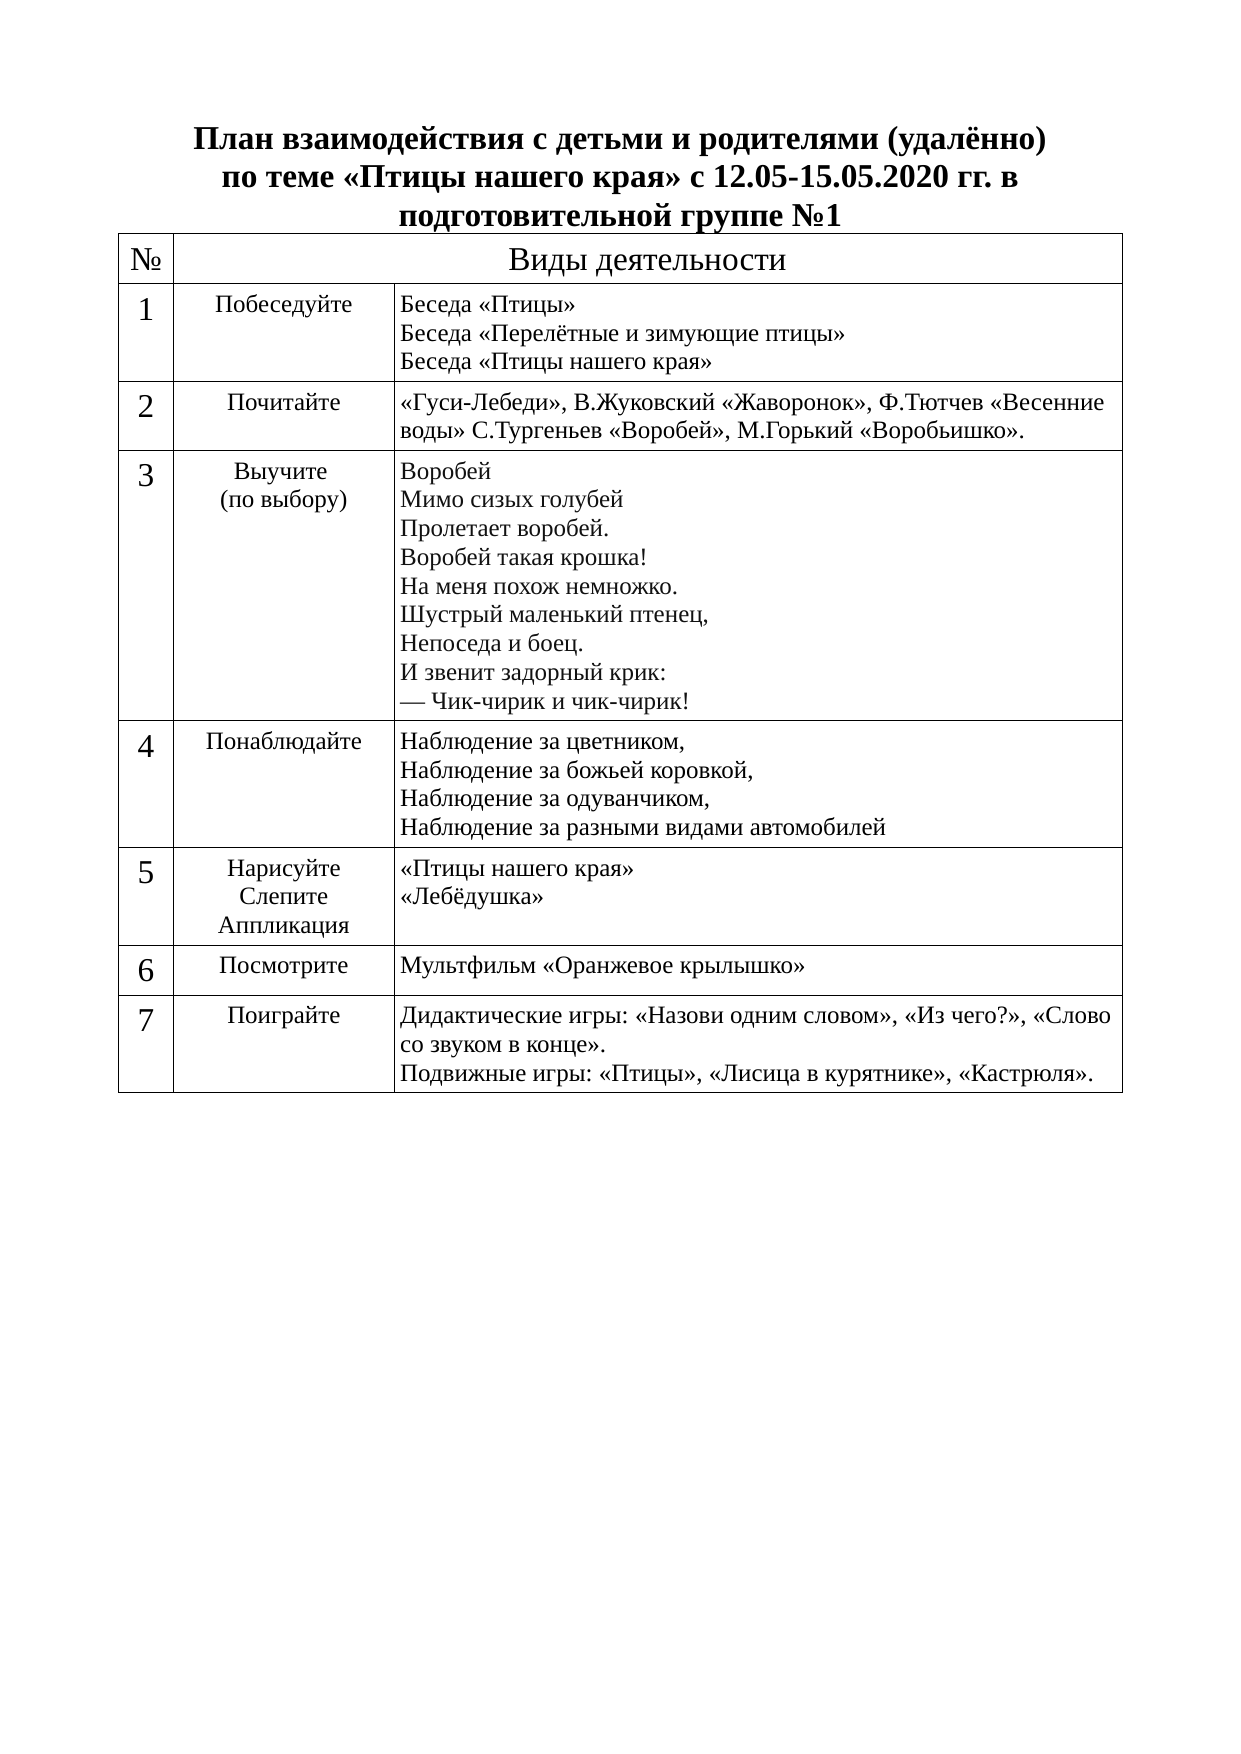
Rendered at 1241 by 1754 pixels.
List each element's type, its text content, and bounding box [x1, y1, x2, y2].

table_cell Выучите (по выбору) [174, 451, 394, 720]
table_cell Поиграйте [174, 996, 394, 1092]
text План взаимодействия с детьми и родителями (удалённо) [118, 118, 1122, 156]
table_cell «Птицы нашего края» «Лебёдушка» [395, 848, 1122, 944]
table_cell 1 [119, 284, 173, 381]
table_cell 6 [119, 946, 173, 994]
table_cell Беседа «Птицы» Беседа «Перелётные и зимующие птицы» Беседа «Птицы нашего края» [395, 284, 1122, 381]
text подготовительной группе №1 [118, 195, 1122, 233]
table_cell 5 [119, 848, 173, 944]
table_cell Понаблюдайте [174, 721, 394, 847]
table_cell 2 [119, 382, 173, 450]
table_cell Побеседуйте [174, 284, 394, 381]
table_header Виды деятельности [174, 234, 1122, 283]
text по теме «Птицы нашего края» с 12.05-15.05.2020 гг. в [118, 156, 1122, 195]
table_cell Нарисуйте Слепите Аппликация [174, 848, 394, 944]
table_cell Наблюдение за цветником, Наблюдение за божьей коровкой, Наблюдение за одуванчиком, Наблюдение за разными видами автомобилей [395, 721, 1122, 847]
table_cell «Гуси-Лебеди», В.Жуковский «Жаворонок», Ф.Тютчев «Весенние воды» С.Тургеньев «Воробей», М.Горький «Воробьишко». [395, 382, 1122, 450]
table_cell Почитайте [174, 382, 394, 450]
table_cell 7 [119, 996, 173, 1092]
table_cell 4 [119, 721, 173, 847]
table_header № [119, 234, 173, 283]
table_cell Посмотрите [174, 946, 394, 994]
table_cell Воробей Мимо сизых голубей Пролетает воробей. Воробей такая крошка! На меня похож немножко. Шустрый маленький птенец, Непоседа и боец. И звенит задорный крик: — Чик-чирик и чик-чирик! [395, 451, 1122, 720]
table_cell 3 [119, 451, 173, 720]
table_cell Мультфильм «Оранжевое крылышко» [395, 946, 1122, 994]
table_cell Дидактические игры: «Назови одним словом», «Из чего?», «Слово со звуком в конце». Подвижные игры: «Птицы», «Лисица в курятнике», «Кастрюля». [395, 996, 1122, 1092]
